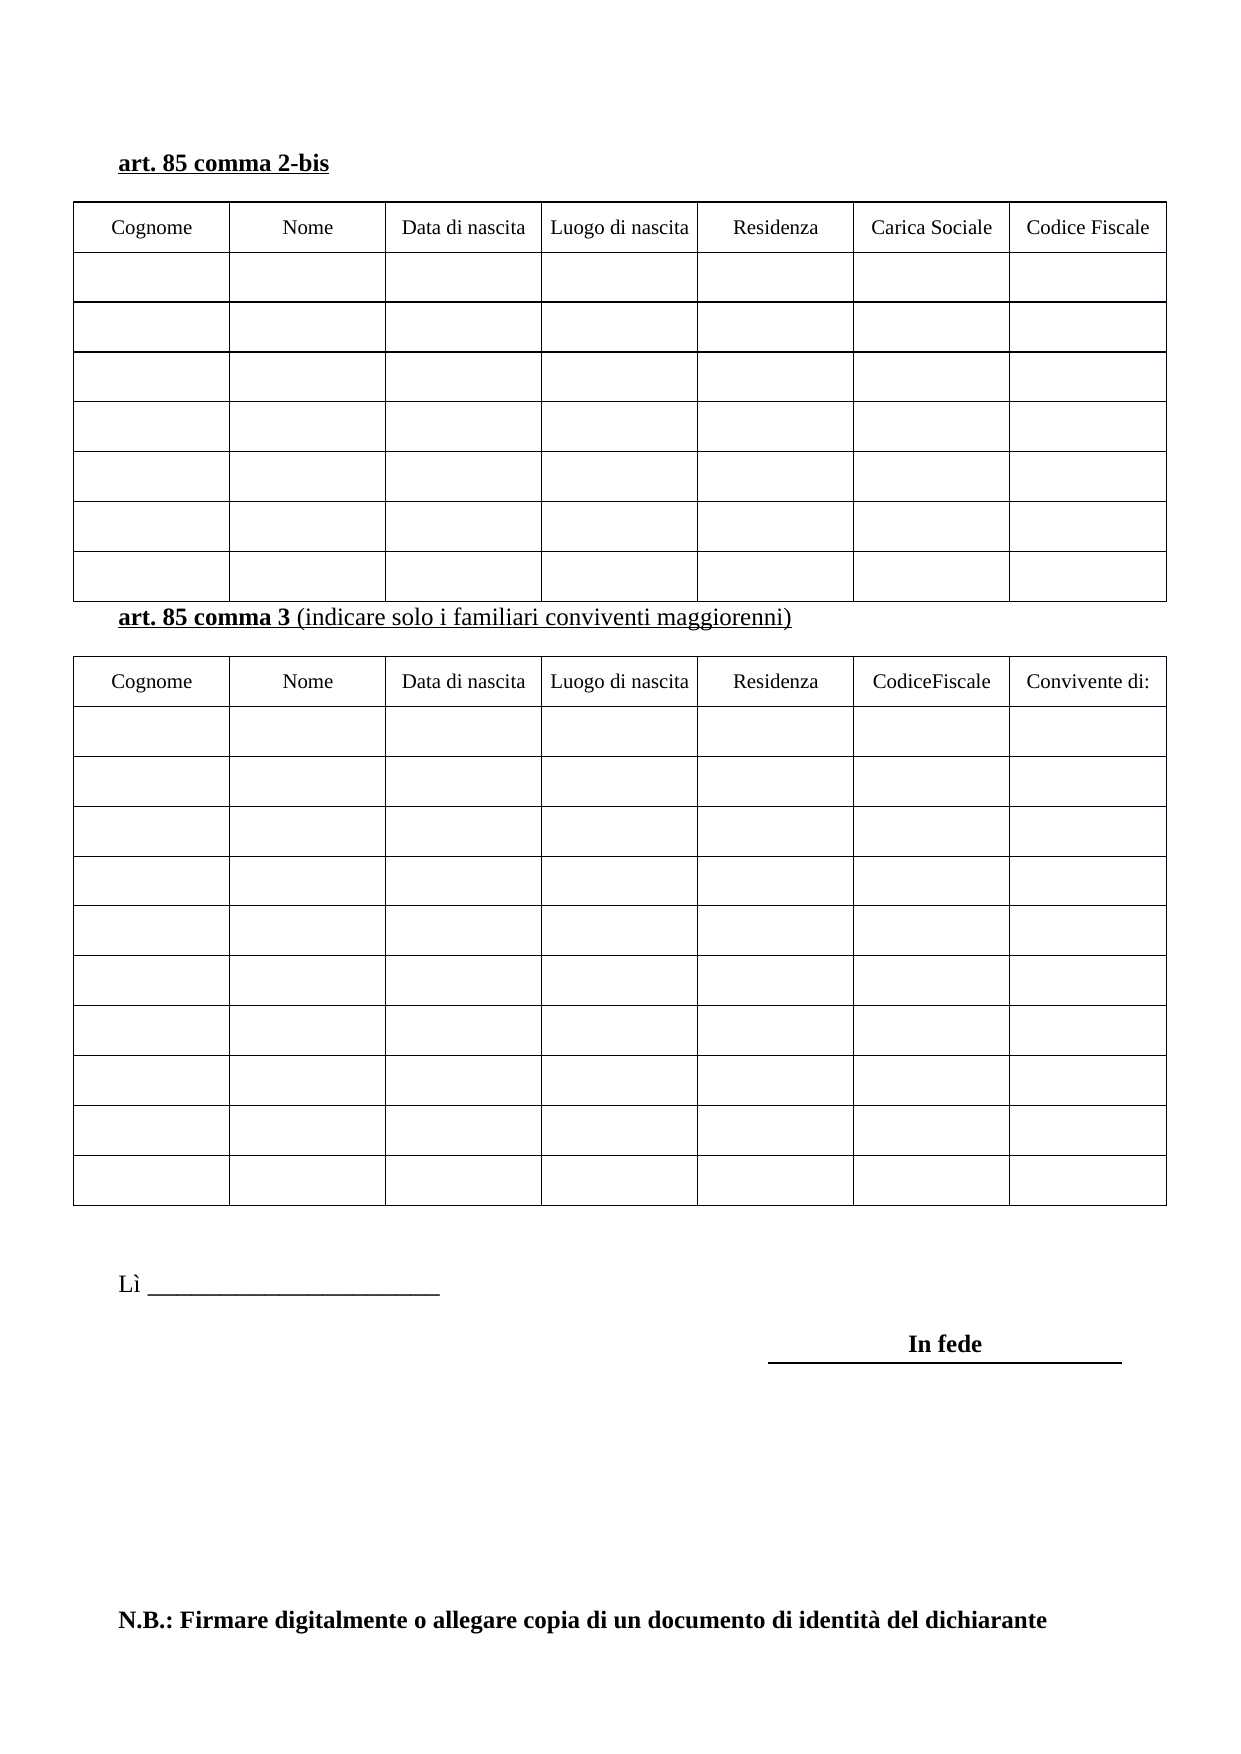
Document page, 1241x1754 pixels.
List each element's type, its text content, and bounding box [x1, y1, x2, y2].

table_header CodiceFiscale [854, 657, 1009, 706]
table_cell [854, 1106, 1009, 1155]
table_cell [542, 502, 697, 551]
table_cell [854, 1156, 1009, 1205]
table_cell [542, 402, 697, 451]
table_cell [854, 353, 1009, 401]
table_cell [386, 707, 541, 756]
table_cell [386, 452, 541, 501]
table_header Nome [230, 657, 385, 706]
table_cell [698, 303, 853, 351]
table_cell [230, 956, 385, 1005]
table_header Data di nascita [386, 657, 541, 706]
table_cell [854, 452, 1009, 501]
table_cell [854, 956, 1009, 1005]
table_cell [74, 353, 229, 401]
table_cell [1010, 502, 1166, 551]
table_cell [542, 857, 697, 905]
table_cell [854, 757, 1009, 806]
table_cell [1010, 1006, 1166, 1055]
table_cell [698, 707, 853, 756]
table_cell [74, 807, 229, 856]
text Lì ____________________ [118, 1265, 1122, 1299]
table_cell [542, 1056, 697, 1105]
table_cell [1010, 1156, 1166, 1205]
table_cell [542, 906, 697, 955]
table_cell [230, 303, 385, 351]
table_cell [230, 707, 385, 756]
table_cell [230, 253, 385, 301]
text art. 85 comma 2-bis [118, 148, 1122, 176]
table_header Nome [230, 203, 385, 252]
table_cell [74, 502, 229, 551]
table_header Residenza [698, 203, 853, 252]
table_cell [854, 552, 1009, 601]
table_cell [1010, 303, 1166, 351]
table_header Convivente di: [1010, 657, 1166, 706]
table_cell [542, 1156, 697, 1205]
table_cell [542, 452, 697, 501]
table_cell [386, 502, 541, 551]
table_cell [698, 807, 853, 856]
table_cell [386, 1106, 541, 1155]
table_cell [854, 253, 1009, 301]
table_cell [1010, 402, 1166, 451]
table_cell [74, 452, 229, 501]
table_cell [230, 552, 385, 601]
table_cell [698, 452, 853, 501]
table_cell [698, 906, 853, 955]
table_cell [74, 303, 229, 351]
table_cell [74, 1156, 229, 1205]
table_cell [1010, 452, 1166, 501]
table_cell [854, 707, 1009, 756]
table_cell [698, 1106, 853, 1155]
table_cell [386, 807, 541, 856]
table_cell [1010, 757, 1166, 806]
text In fede [768, 1324, 1122, 1362]
table_cell [542, 303, 697, 351]
table_cell [854, 1006, 1009, 1055]
table_cell [698, 857, 853, 905]
table_header Cognome [74, 203, 229, 252]
table_cell [698, 502, 853, 551]
table_header Carica Sociale [854, 203, 1009, 252]
table_cell [74, 552, 229, 601]
table_cell [542, 1106, 697, 1155]
table_cell [542, 707, 697, 756]
table_cell [386, 757, 541, 806]
table_cell [230, 906, 385, 955]
table_cell [854, 857, 1009, 905]
table_header Cognome [74, 657, 229, 706]
table_header Luogo di nascita [542, 657, 697, 706]
table_cell [74, 1056, 229, 1105]
table_cell [74, 1006, 229, 1055]
table_cell [1010, 353, 1166, 401]
table_cell [698, 956, 853, 1005]
table_cell [854, 906, 1009, 955]
table_cell [74, 402, 229, 451]
table_cell [74, 1106, 229, 1155]
table_cell [698, 253, 853, 301]
table_cell [386, 906, 541, 955]
table_cell [230, 1006, 385, 1055]
table_cell [542, 253, 697, 301]
text art. 85 comma 3 (indicare solo i familiari conviventi maggiorenni) [118, 602, 1122, 631]
table_cell [542, 353, 697, 401]
table_cell [698, 552, 853, 601]
table_cell [230, 857, 385, 905]
table_cell [386, 1006, 541, 1055]
text N.B.: Firmare digitalmente o allegare copia di un documento di identità del dichiarante [118, 1605, 1122, 1633]
table_cell [230, 1056, 385, 1105]
table_cell [74, 857, 229, 905]
table_cell [230, 807, 385, 856]
table_cell [386, 253, 541, 301]
table_cell [854, 303, 1009, 351]
table_cell [698, 757, 853, 806]
table_cell [1010, 1106, 1166, 1155]
table_header Codice Fiscale [1010, 203, 1166, 252]
table_cell [230, 1156, 385, 1205]
table_cell [386, 552, 541, 601]
table_cell [230, 353, 385, 401]
table_cell [698, 402, 853, 451]
table_cell [386, 303, 541, 351]
table_header Data di nascita [386, 203, 541, 252]
table_cell [1010, 707, 1166, 756]
table_cell [74, 956, 229, 1005]
table_cell [74, 707, 229, 756]
table_cell [854, 502, 1009, 551]
table_cell [854, 1056, 1009, 1105]
table_cell [74, 253, 229, 301]
table_cell [1010, 807, 1166, 856]
table_cell [74, 757, 229, 806]
table_header Luogo di nascita [542, 203, 697, 252]
table_cell [1010, 906, 1166, 955]
table_cell [230, 757, 385, 806]
table_cell [542, 807, 697, 856]
table_cell [230, 402, 385, 451]
table_cell [386, 857, 541, 905]
table_cell [1010, 956, 1166, 1005]
table_cell [1010, 1056, 1166, 1105]
table_cell [74, 906, 229, 955]
table_cell [230, 1106, 385, 1155]
table_cell [386, 402, 541, 451]
table_cell [542, 757, 697, 806]
table_cell [230, 452, 385, 501]
table_cell [854, 807, 1009, 856]
table_cell [542, 1006, 697, 1055]
table_cell [698, 1006, 853, 1055]
table_cell [542, 552, 697, 601]
table_cell [386, 1156, 541, 1205]
table_header Residenza [698, 657, 853, 706]
table_cell [1010, 253, 1166, 301]
table_cell [1010, 552, 1166, 601]
table_cell [698, 353, 853, 401]
table_cell [542, 956, 697, 1005]
table_cell [1010, 857, 1166, 905]
table_cell [386, 1056, 541, 1105]
table_cell [854, 402, 1009, 451]
table_cell [386, 353, 541, 401]
table_cell [230, 502, 385, 551]
table_cell [386, 956, 541, 1005]
table_cell [698, 1156, 853, 1205]
table_cell [698, 1056, 853, 1105]
